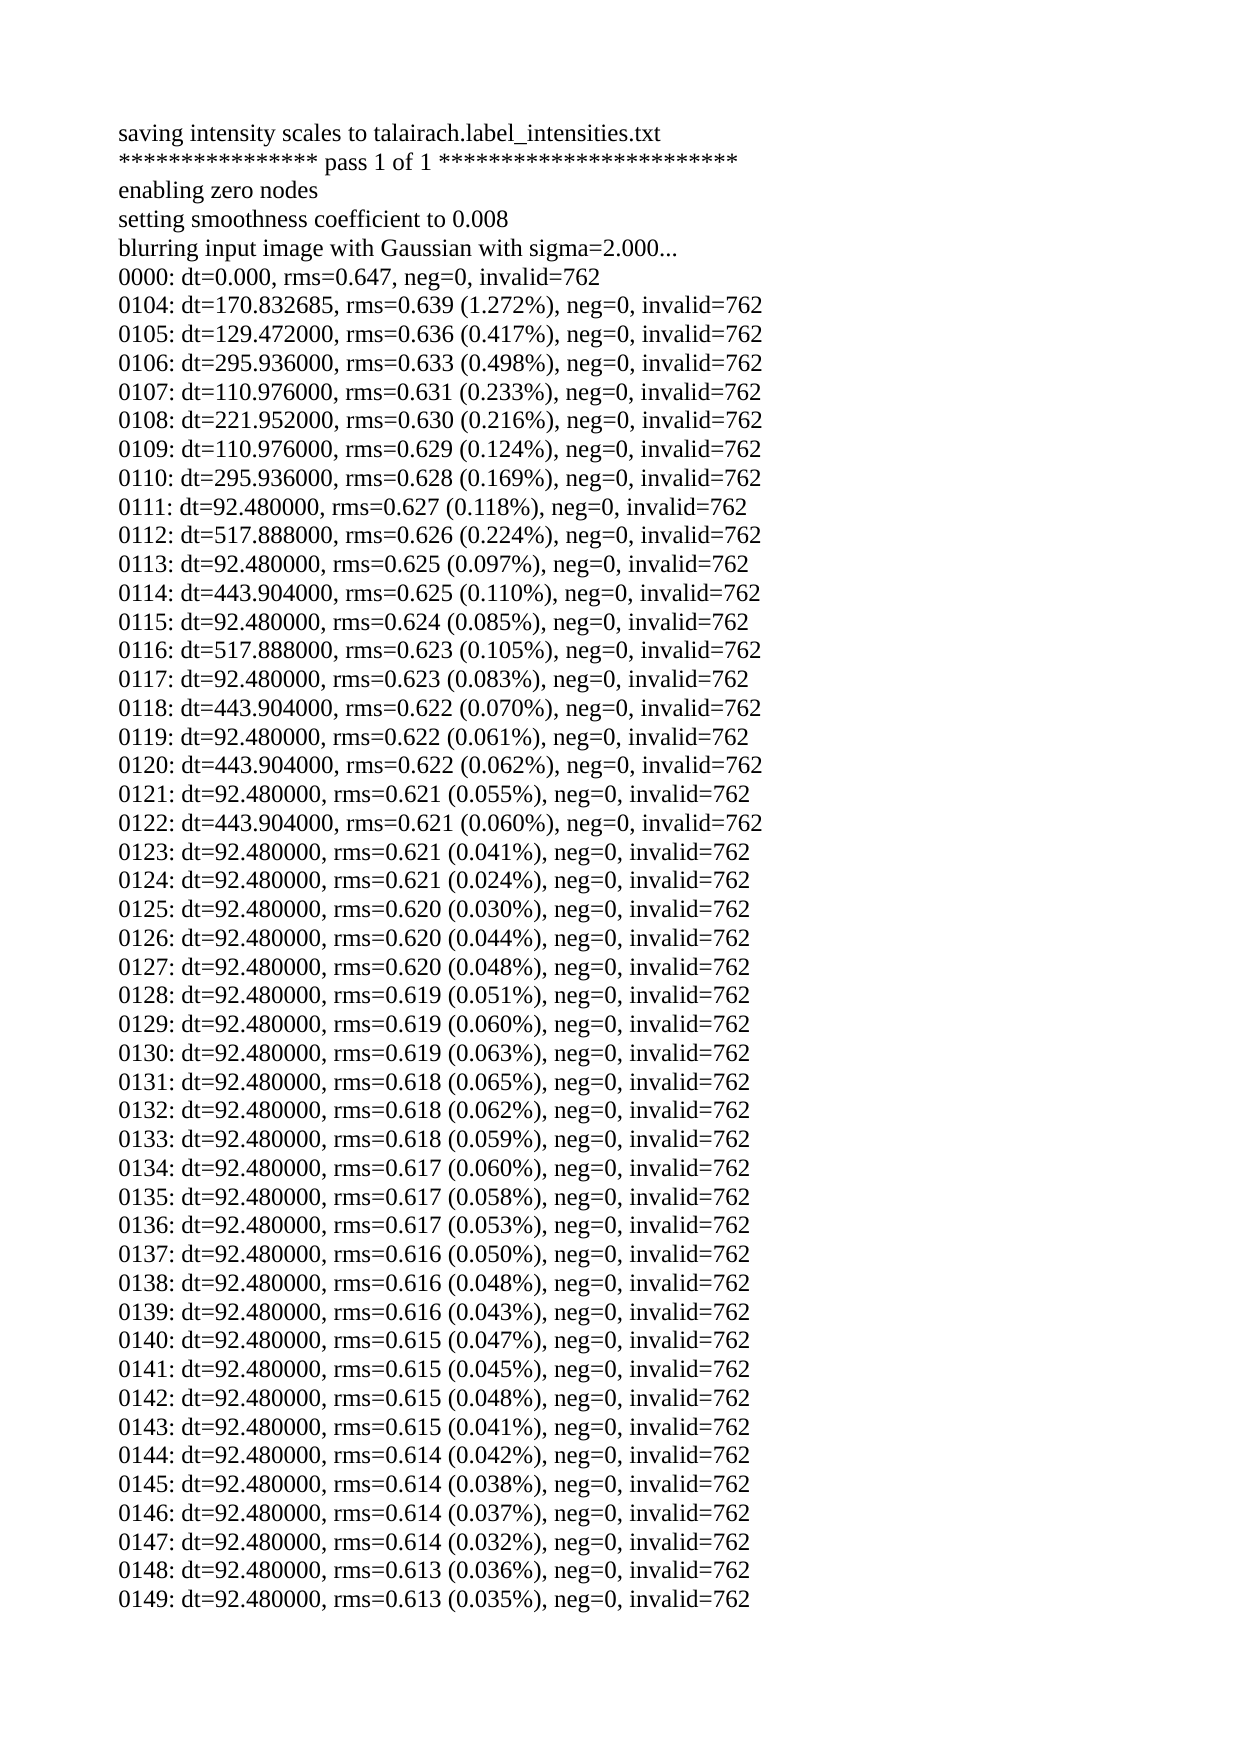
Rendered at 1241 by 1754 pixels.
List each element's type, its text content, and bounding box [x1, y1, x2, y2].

text 0145: dt=92.480000, rms=0.614 (0.038%), neg=0, invalid=762 [118, 1469, 1122, 1498]
text 0134: dt=92.480000, rms=0.617 (0.060%), neg=0, invalid=762 [118, 1153, 1122, 1182]
text 0135: dt=92.480000, rms=0.617 (0.058%), neg=0, invalid=762 [118, 1182, 1122, 1211]
text 0140: dt=92.480000, rms=0.615 (0.047%), neg=0, invalid=762 [118, 1326, 1122, 1354]
text 0109: dt=110.976000, rms=0.629 (0.124%), neg=0, invalid=762 [118, 434, 1122, 463]
text 0137: dt=92.480000, rms=0.616 (0.050%), neg=0, invalid=762 [118, 1239, 1122, 1268]
text 0143: dt=92.480000, rms=0.615 (0.041%), neg=0, invalid=762 [118, 1412, 1122, 1441]
text 0139: dt=92.480000, rms=0.616 (0.043%), neg=0, invalid=762 [118, 1297, 1122, 1326]
text blurring input image with Gaussian with sigma=2.000... [118, 233, 1122, 262]
text 0149: dt=92.480000, rms=0.613 (0.035%), neg=0, invalid=762 [118, 1584, 1122, 1613]
text 0147: dt=92.480000, rms=0.614 (0.032%), neg=0, invalid=762 [118, 1527, 1122, 1556]
text 0142: dt=92.480000, rms=0.615 (0.048%), neg=0, invalid=762 [118, 1383, 1122, 1412]
text 0115: dt=92.480000, rms=0.624 (0.085%), neg=0, invalid=762 [118, 607, 1122, 636]
text 0126: dt=92.480000, rms=0.620 (0.044%), neg=0, invalid=762 [118, 923, 1122, 952]
text 0121: dt=92.480000, rms=0.621 (0.055%), neg=0, invalid=762 [118, 779, 1122, 808]
text **************** pass 1 of 1 ************************ [118, 147, 1122, 176]
text 0146: dt=92.480000, rms=0.614 (0.037%), neg=0, invalid=762 [118, 1498, 1122, 1527]
text saving intensity scales to talairach.label_intensities.txt [118, 118, 1122, 147]
text 0113: dt=92.480000, rms=0.625 (0.097%), neg=0, invalid=762 [118, 549, 1122, 578]
text 0000: dt=0.000, rms=0.647, neg=0, invalid=762 [118, 262, 1122, 291]
text 0125: dt=92.480000, rms=0.620 (0.030%), neg=0, invalid=762 [118, 894, 1122, 923]
text 0110: dt=295.936000, rms=0.628 (0.169%), neg=0, invalid=762 [118, 463, 1122, 492]
text 0112: dt=517.888000, rms=0.626 (0.224%), neg=0, invalid=762 [118, 521, 1122, 549]
text 0111: dt=92.480000, rms=0.627 (0.118%), neg=0, invalid=762 [118, 492, 1122, 521]
text 0107: dt=110.976000, rms=0.631 (0.233%), neg=0, invalid=762 [118, 377, 1122, 406]
text 0106: dt=295.936000, rms=0.633 (0.498%), neg=0, invalid=762 [118, 348, 1122, 377]
text 0132: dt=92.480000, rms=0.618 (0.062%), neg=0, invalid=762 [118, 1096, 1122, 1124]
text 0122: dt=443.904000, rms=0.621 (0.060%), neg=0, invalid=762 [118, 808, 1122, 837]
text 0127: dt=92.480000, rms=0.620 (0.048%), neg=0, invalid=762 [118, 952, 1122, 981]
text 0129: dt=92.480000, rms=0.619 (0.060%), neg=0, invalid=762 [118, 1009, 1122, 1038]
text 0118: dt=443.904000, rms=0.622 (0.070%), neg=0, invalid=762 [118, 693, 1122, 722]
text 0128: dt=92.480000, rms=0.619 (0.051%), neg=0, invalid=762 [118, 981, 1122, 1009]
text 0105: dt=129.472000, rms=0.636 (0.417%), neg=0, invalid=762 [118, 319, 1122, 348]
text 0133: dt=92.480000, rms=0.618 (0.059%), neg=0, invalid=762 [118, 1124, 1122, 1153]
text 0116: dt=517.888000, rms=0.623 (0.105%), neg=0, invalid=762 [118, 636, 1122, 664]
text 0120: dt=443.904000, rms=0.622 (0.062%), neg=0, invalid=762 [118, 751, 1122, 779]
text 0104: dt=170.832685, rms=0.639 (1.272%), neg=0, invalid=762 [118, 291, 1122, 319]
text 0119: dt=92.480000, rms=0.622 (0.061%), neg=0, invalid=762 [118, 722, 1122, 751]
text 0138: dt=92.480000, rms=0.616 (0.048%), neg=0, invalid=762 [118, 1268, 1122, 1297]
text 0124: dt=92.480000, rms=0.621 (0.024%), neg=0, invalid=762 [118, 866, 1122, 894]
text setting smoothness coefficient to 0.008 [118, 204, 1122, 233]
text 0123: dt=92.480000, rms=0.621 (0.041%), neg=0, invalid=762 [118, 837, 1122, 866]
text 0144: dt=92.480000, rms=0.614 (0.042%), neg=0, invalid=762 [118, 1441, 1122, 1469]
text 0130: dt=92.480000, rms=0.619 (0.063%), neg=0, invalid=762 [118, 1038, 1122, 1067]
text 0136: dt=92.480000, rms=0.617 (0.053%), neg=0, invalid=762 [118, 1211, 1122, 1239]
text 0141: dt=92.480000, rms=0.615 (0.045%), neg=0, invalid=762 [118, 1354, 1122, 1383]
text 0108: dt=221.952000, rms=0.630 (0.216%), neg=0, invalid=762 [118, 406, 1122, 434]
text enabling zero nodes [118, 176, 1122, 204]
text 0117: dt=92.480000, rms=0.623 (0.083%), neg=0, invalid=762 [118, 664, 1122, 693]
text 0131: dt=92.480000, rms=0.618 (0.065%), neg=0, invalid=762 [118, 1067, 1122, 1096]
text 0114: dt=443.904000, rms=0.625 (0.110%), neg=0, invalid=762 [118, 578, 1122, 607]
text 0148: dt=92.480000, rms=0.613 (0.036%), neg=0, invalid=762 [118, 1556, 1122, 1584]
